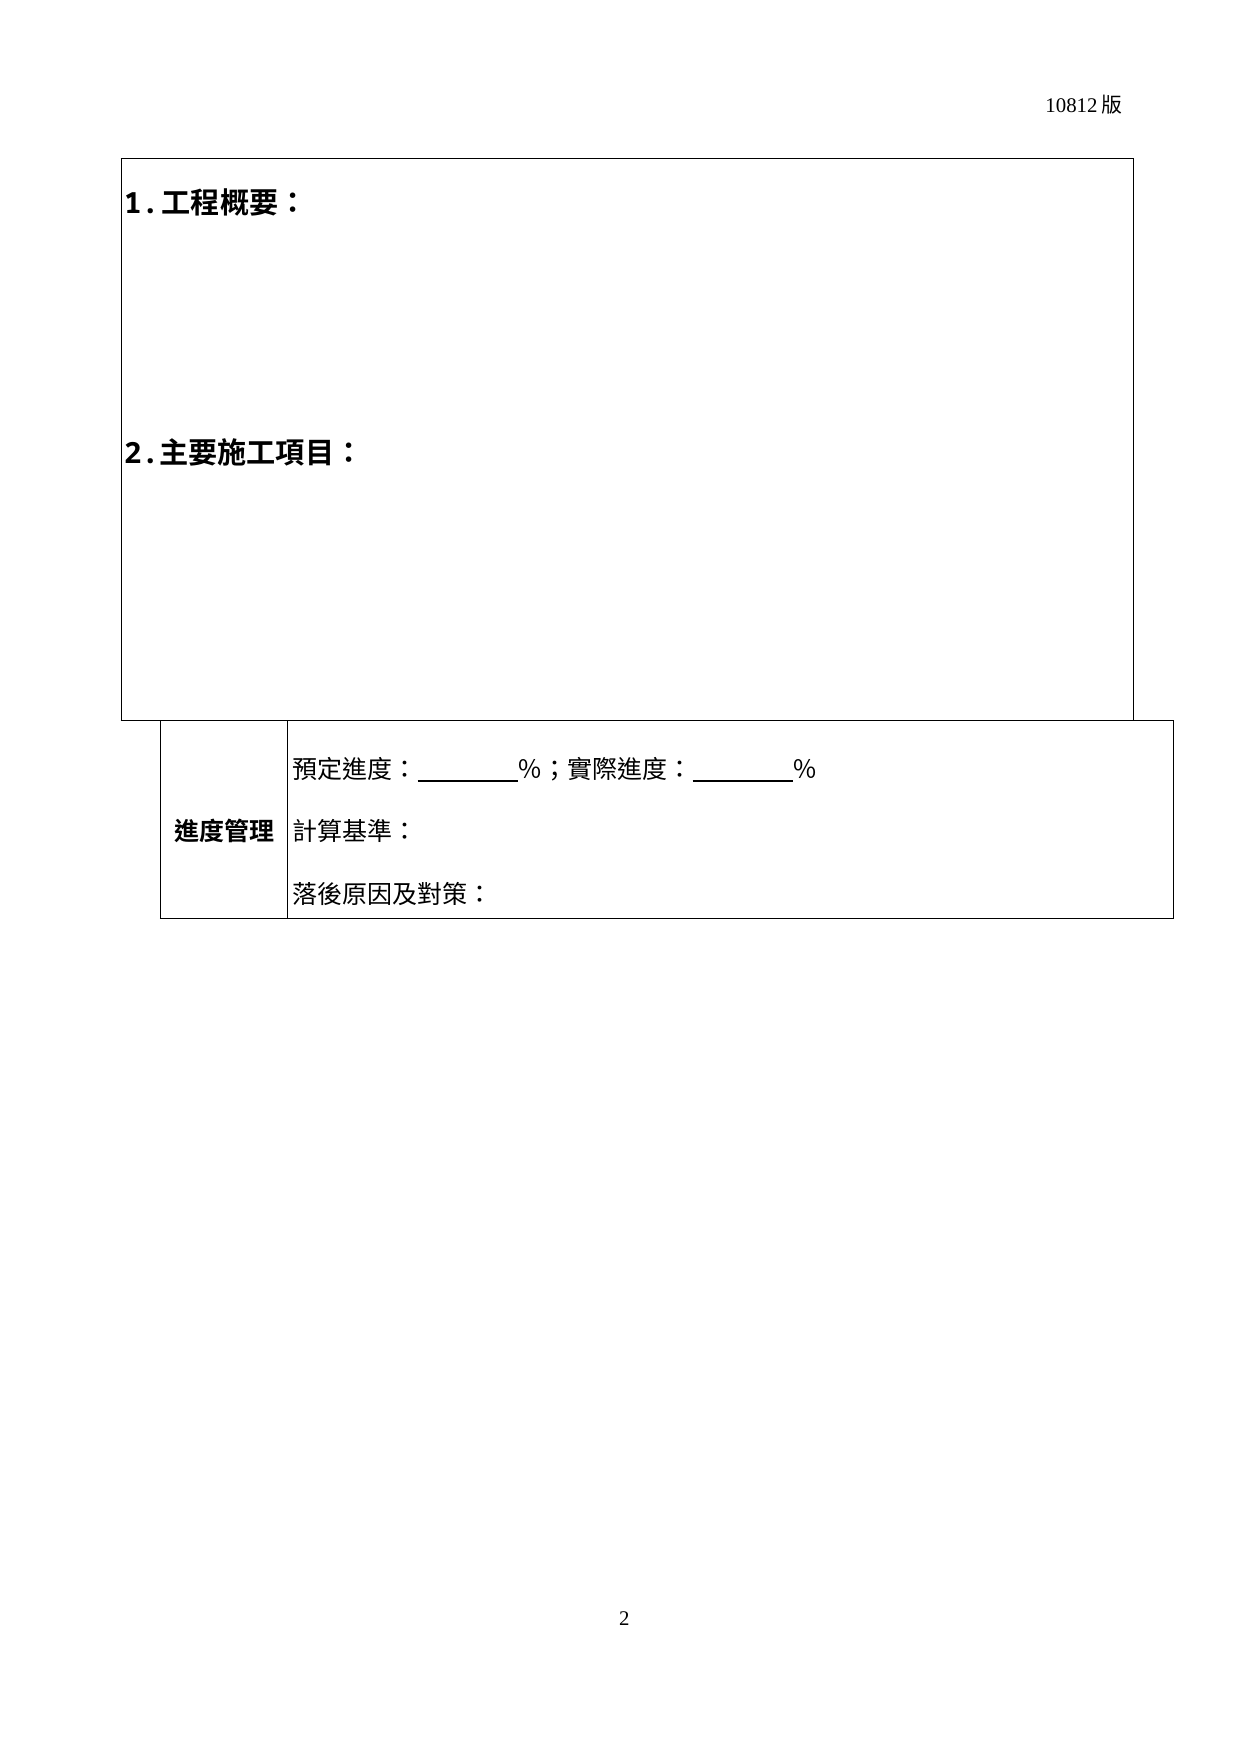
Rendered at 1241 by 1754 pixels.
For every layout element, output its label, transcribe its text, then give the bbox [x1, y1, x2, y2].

table_cell 工程概要： 2.主要施工項目： [122, 159, 1133, 720]
table_cell 進度管理 [161, 721, 287, 918]
table_cell [1134, 158, 1173, 720]
table_cell [121, 721, 160, 918]
table_cell 預定進度： ％；實際進度： ％ 計算基準： 落後原因及對策： [288, 721, 1173, 918]
